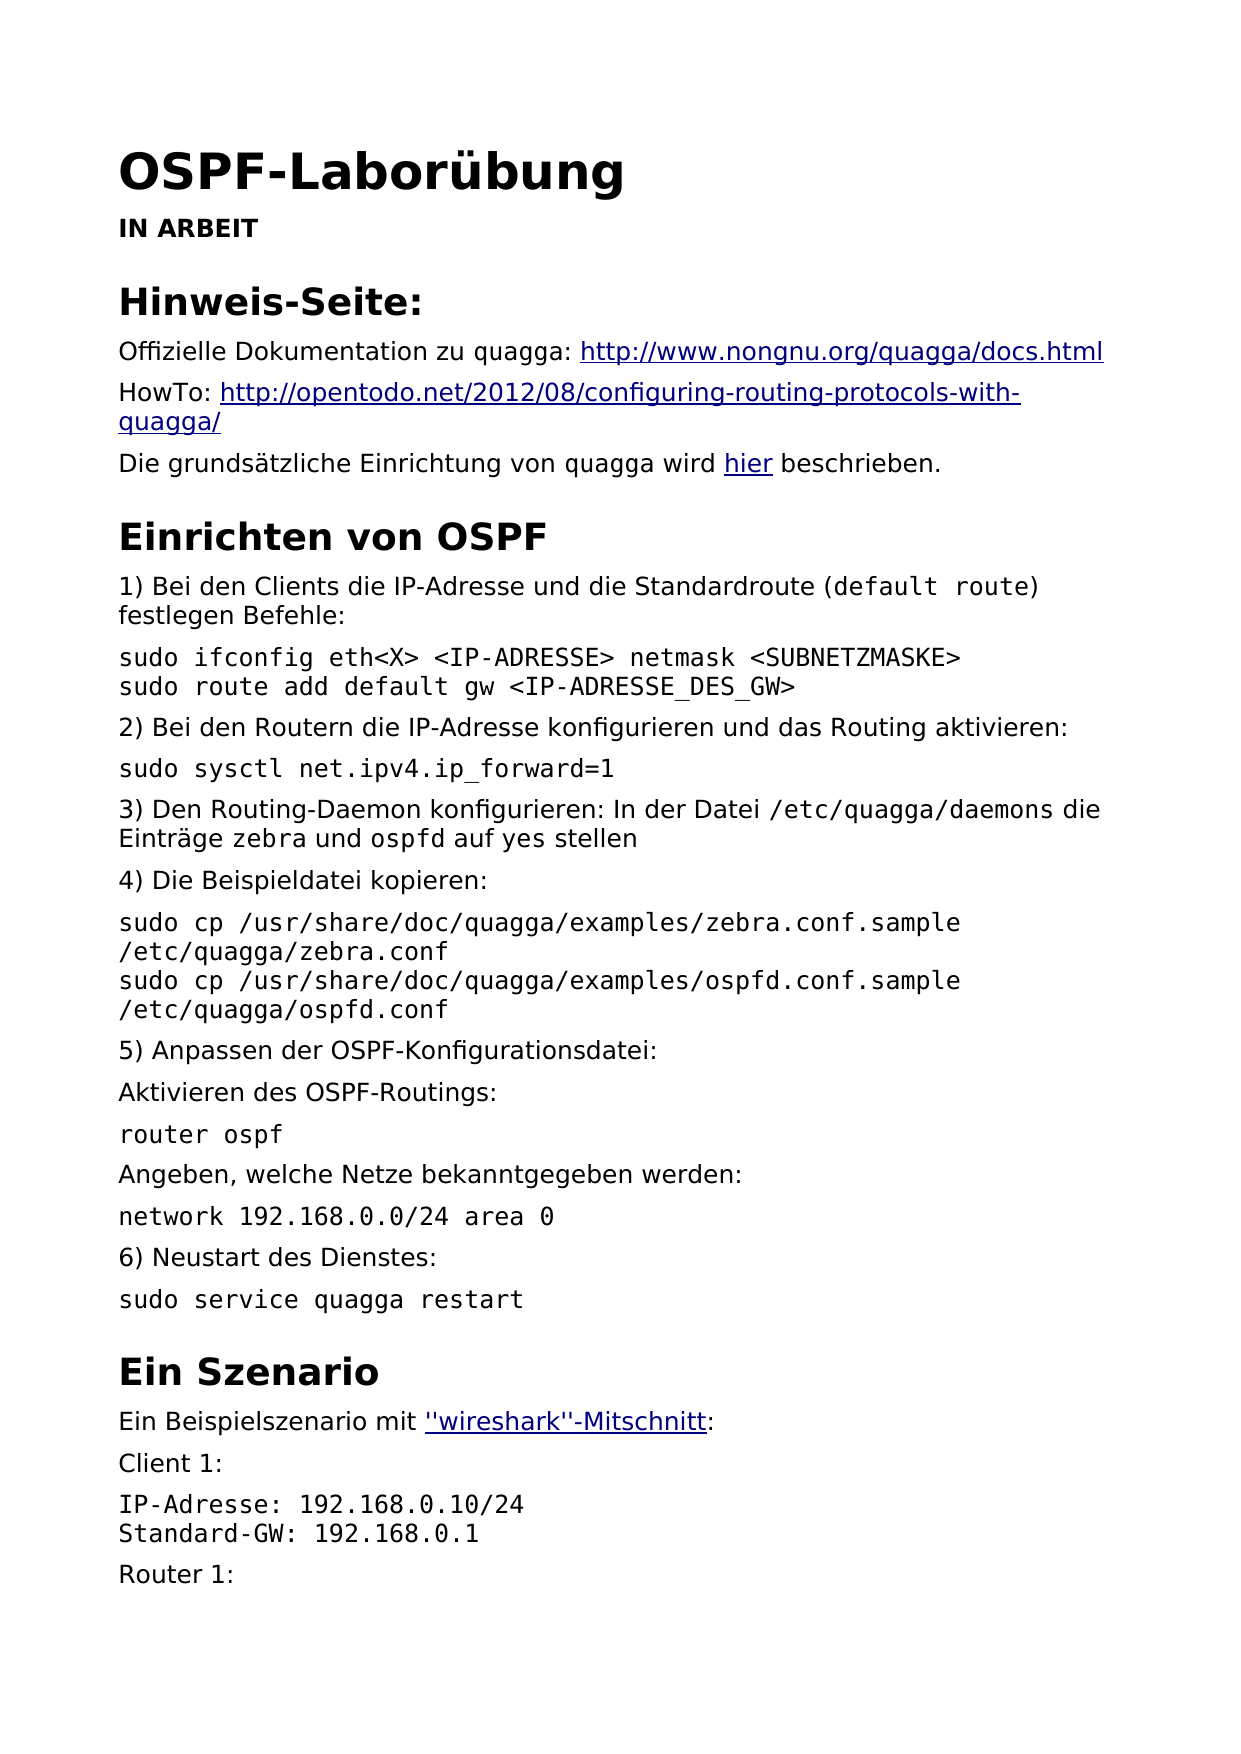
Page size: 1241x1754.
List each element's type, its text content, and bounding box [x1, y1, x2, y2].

text sudo service quagga restart [118, 1285, 1122, 1314]
text IN ARBEIT [118, 214, 1122, 243]
text sudo sysctl net.ipv4.ip_forward=1 [118, 754, 1122, 784]
text 1) Bei den Clients die IP-Adresse und die Standardroute (default route) festlegen Befehle: [118, 572, 1122, 630]
subtitle Einrichten von OSPF [118, 516, 1122, 559]
text network 192.168.0.0/24 area 0 [118, 1202, 1122, 1232]
subtitle OSPF-Laborübung [118, 143, 1122, 201]
subtitle Ein Szenario [118, 1351, 1122, 1394]
text 2) Bei den Routern die IP-Adresse konfigurieren und das Routing aktivieren: [118, 713, 1122, 742]
text Router 1: [118, 1561, 1122, 1590]
text 5) Anpassen der OSPF-Konfigurationsdatei: [118, 1036, 1122, 1066]
subtitle Hinweis-Seite: [118, 281, 1122, 324]
text Ein Beispielszenario mit ''wireshark''-Mitschnitt: [118, 1407, 1122, 1436]
text Aktivieren des OSPF-Routings: [118, 1078, 1122, 1107]
text IP-Adresse: 192.168.0.10/24 Standard-GW: 192.168.0.1 [118, 1490, 1122, 1549]
text 3) Den Routing-Daemon konfigurieren: In der Datei /etc/quagga/daemons die Einträge zebra und ospfd auf yes stellen [118, 796, 1122, 854]
text 4) Die Beispieldatei kopieren: [118, 866, 1122, 896]
text sudo ifconfig eth<X> <IP-ADRESSE> netmask <SUBNETZMASKE> sudo route add default gw <IP-ADRESSE_DES_GW> [118, 643, 1122, 701]
text Angeben, welche Netze bekanntgegeben werden: [118, 1161, 1122, 1190]
text HowTo: http://opentodo.net/2012/08/configuring-routing-protocols-with-quagga/ [118, 378, 1122, 437]
text 6) Neustart des Dienstes: [118, 1243, 1122, 1272]
text Offizielle Dokumentation zu quagga: http://www.nongnu.org/quagga/docs.html [118, 337, 1122, 366]
text Die grundsätzliche Einrichtung von quagga wird hier beschrieben. [118, 449, 1122, 478]
text router ospf [118, 1120, 1122, 1149]
text sudo cp /usr/share/doc/quagga/examples/zebra.conf.sample /etc/quagga/zebra.conf sudo cp /usr/share/doc/quagga/examples/ospfd.conf.sample /etc/quagga/ospfd.conf [118, 908, 1122, 1025]
text Client 1: [118, 1449, 1122, 1478]
